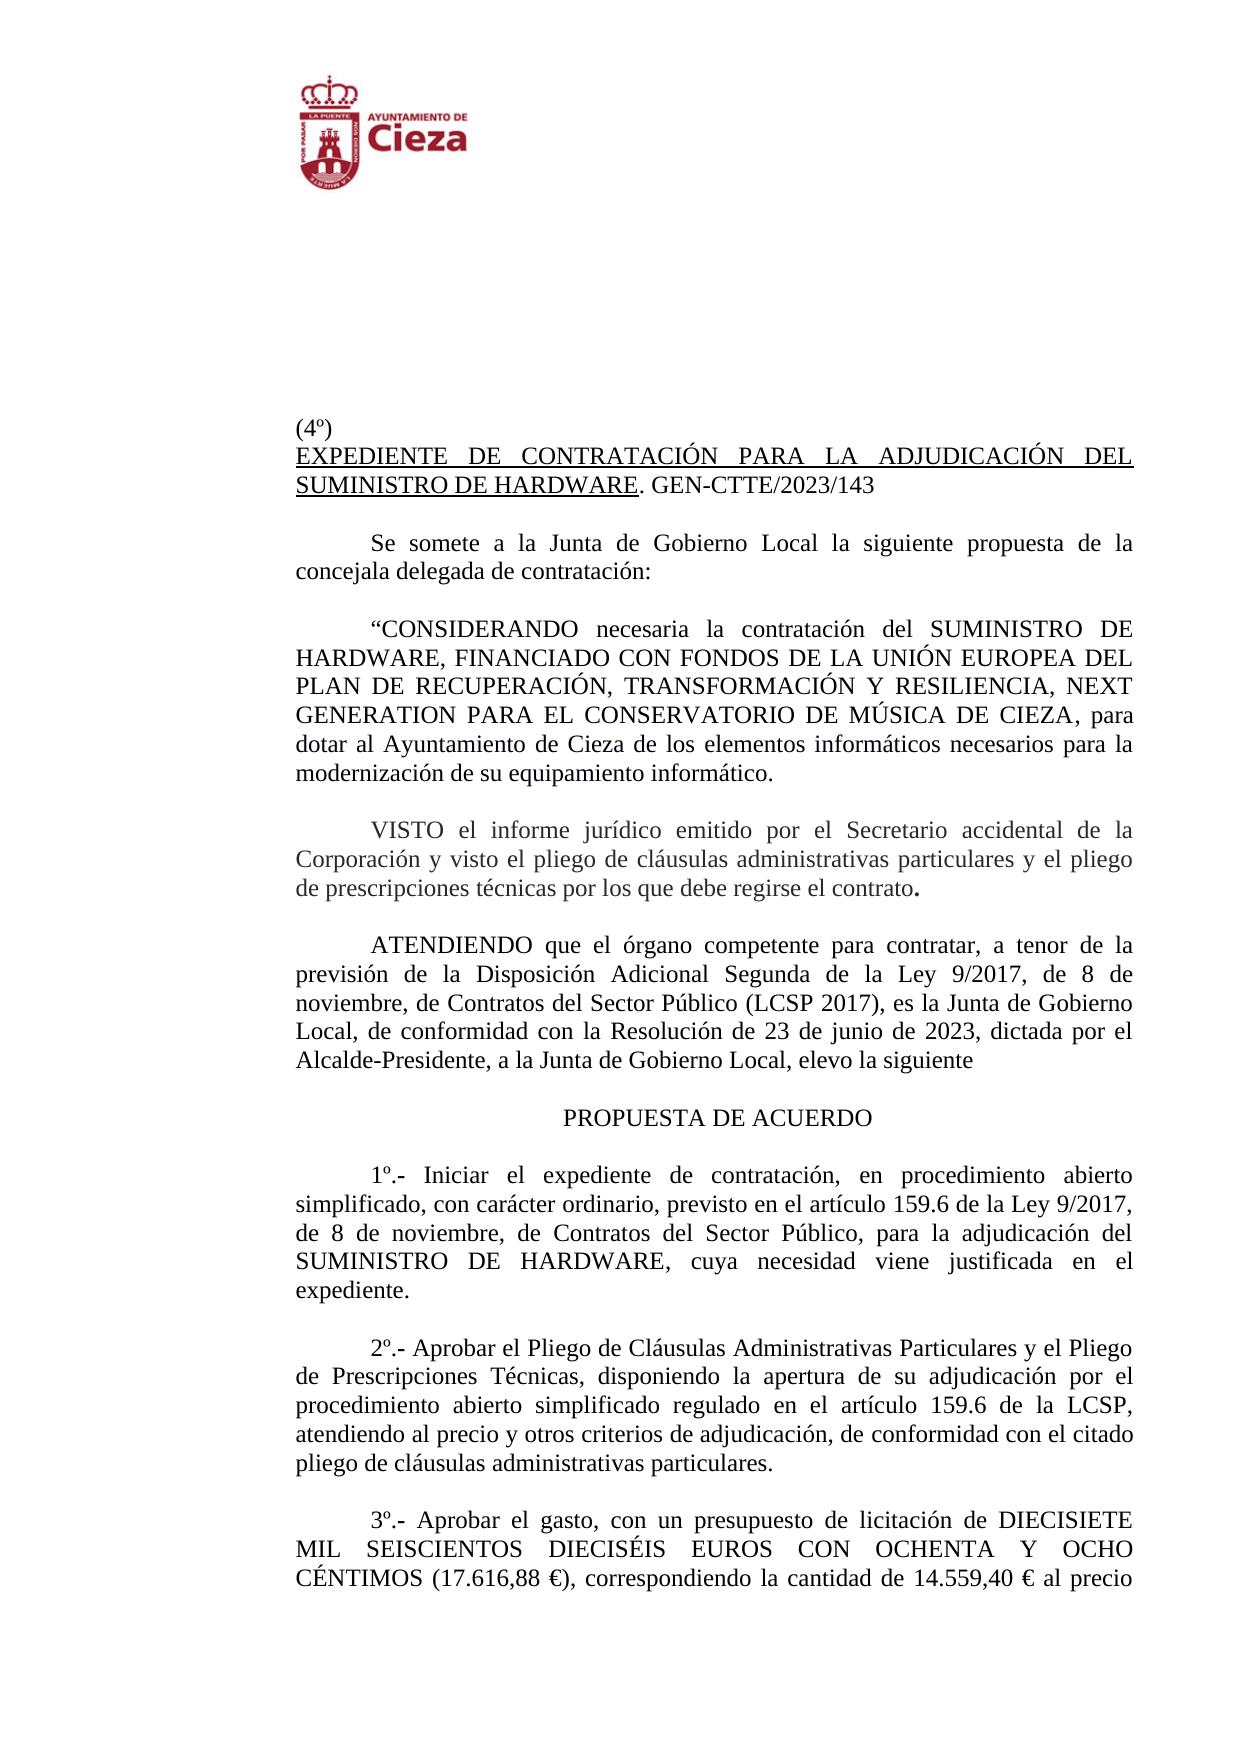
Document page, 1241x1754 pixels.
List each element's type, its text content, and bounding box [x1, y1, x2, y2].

picture [296, 71, 472, 194]
text PROPUESTA DE ACUERDO [295, 1103, 1134, 1131]
text 2º.- Aprobar el Pliego de Cláusulas Administrativas Particulares y el Pliego de Prescripciones Técnicas, disponiendo la apertura de su adjudicación por el procedimiento abierto simplificado regulado en el artículo 159.6 de la LCSP, atendiendo al precio y otros criterios de adjudicación, de conformidad con el citado pliego de cláusulas administrativas particulares. [295, 1333, 1134, 1476]
text ATENDIENDO que el órgano competente para contratar, a tenor de la previsión de la Disposición Adicional Segunda de la Ley 9/2017, de 8 de noviembre, de Contratos del Sector Público (LCSP 2017), es la Junta de Gobierno Local, de conformidad con la Resolución de 23 de junio de 2023, dictada por el Alcalde-Presidente, a la Junta de Gobierno Local, elevo la siguiente [295, 930, 1134, 1074]
text “CONSIDERANDO necesaria la contratación del SUMINISTRO DE HARDWARE, FINANCIADO CON FONDOS DE LA UNIÓN EUROPEA DEL PLAN DE RECUPERACIÓN, TRANSFORMACIÓN Y RESILIENCIA, NEXT GENERATION PARA EL CONSERVATORIO DE MÚSICA DE CIEZA, para dotar al Ayuntamiento de Cieza de los elementos informáticos necesarios para la modernización de su equipamiento informático. [295, 614, 1134, 786]
text 3º.- Aprobar el gasto, con un presupuesto de licitación de DIECISIETE MIL SEISCIENTOS DIECISÉIS EUROS CON OCHENTA Y OCHO CÉNTIMOS (17.616,88 €), correspondiendo la cantidad de 14.559,40 € al precio [295, 1505, 1134, 1591]
text VISTO el informe jurídico emitido por el Secretario accidental de la Corporación y visto el pliego de cláusulas administrativas particulares y el pliego de prescripciones técnicas por los que debe regirse el contrato. [295, 815, 1134, 901]
text SUMINISTRO DE HARDWARE. GEN-CTTE/2023/143 [295, 467, 1134, 499]
text 1º.- Iniciar el expediente de contratación, en procedimiento abierto simplificado, con carácter ordinario, previsto en el artículo 159.6 de la Ley 9/2017, de 8 de noviembre, de Contratos del Sector Público, para la adjudicación del SUMINISTRO DE HARDWARE, cuya necesidad viene justificada en el expediente. [295, 1160, 1134, 1304]
text EXPEDIENTE DE CONTRATACIÓN PARA LA ADJUDICACIÓN DEL [295, 441, 1134, 466]
text (4º) [295, 413, 1134, 441]
text Se somete a la Junta de Gobierno Local la siguiente propuesta de la concejala delegada de contratación: [295, 528, 1134, 585]
